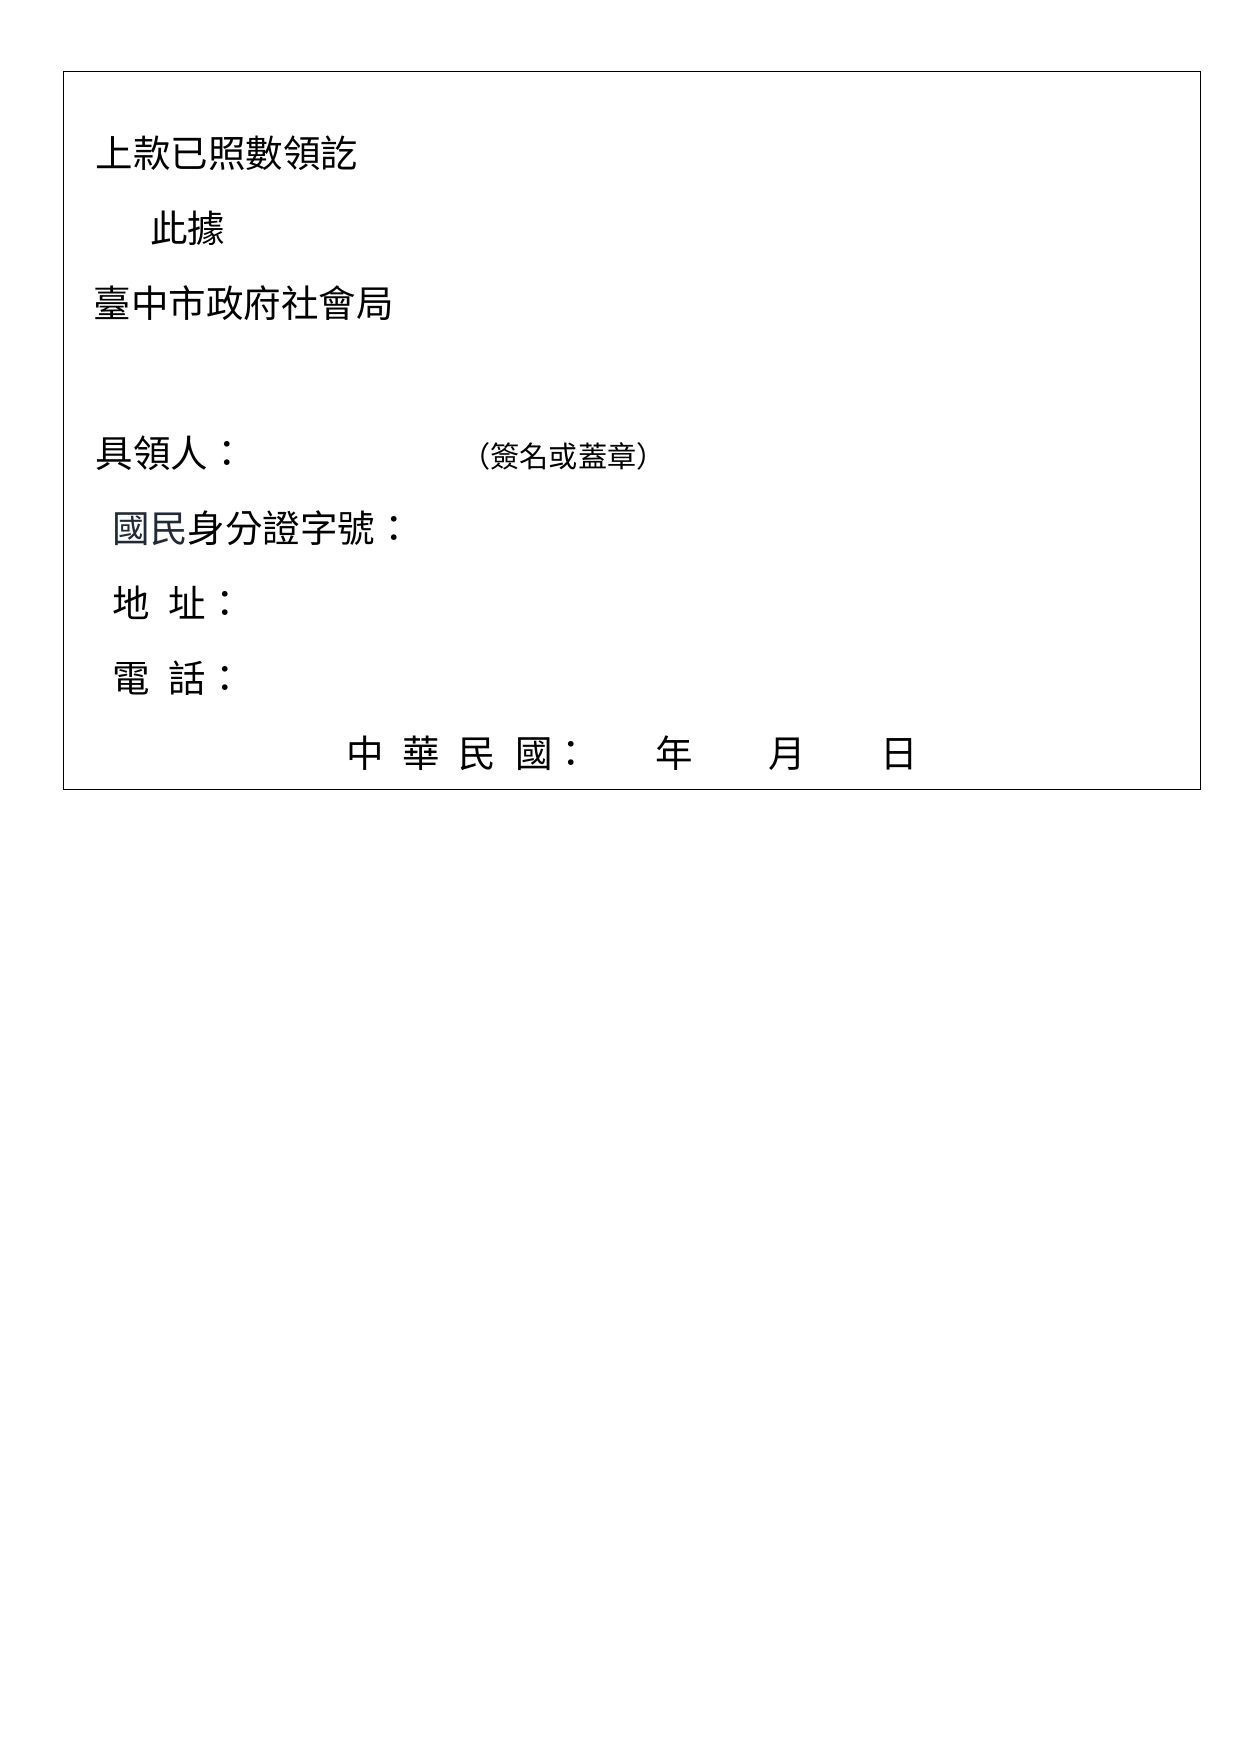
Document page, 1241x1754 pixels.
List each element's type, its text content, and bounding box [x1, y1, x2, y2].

table_cell 上款已照數領訖 此據 臺中市政府社會局 具領人： （簽名或蓋章） 國民身分證字號： 地 址： 電 話： 中 華 民 國： 年 月 日 [64, 72, 1200, 788]
